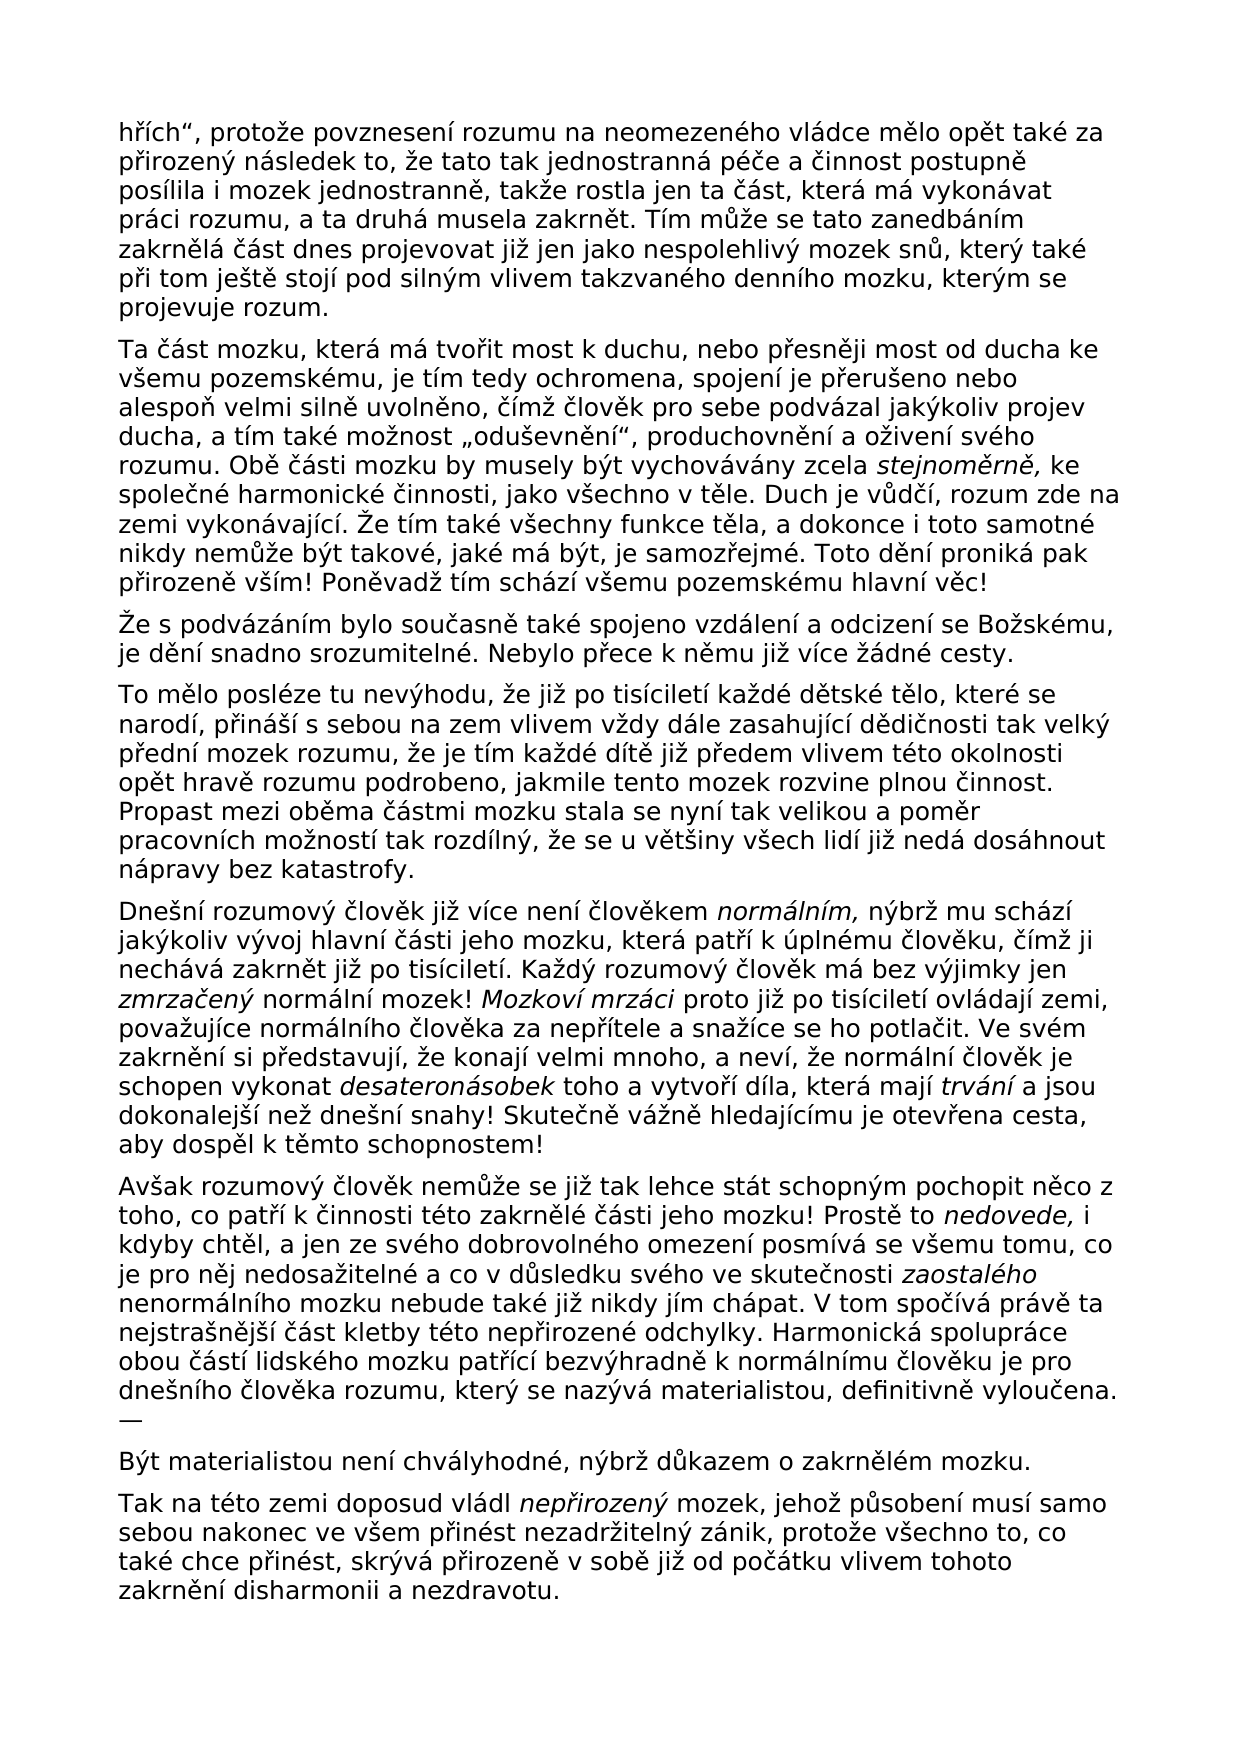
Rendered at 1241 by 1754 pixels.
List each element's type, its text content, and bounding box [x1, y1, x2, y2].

text hřích“, protože povznesení rozumu na neomezeného vládce mělo opět také za přirozený následek to, že tato tak jednostranná péče a činnost postupně posílila i mozek jednostranně, takže rostla jen ta část, která má vykonávat práci rozumu, a ta druhá musela zakrnět. Tím může se tato zanedbáním zakrnělá část dnes projevovat již jen jako nespolehlivý mozek snů, který také při tom ještě stojí pod silným vlivem takzvaného denního mozku, kterým se projevuje rozum. [118, 118, 1122, 322]
text Ta část mozku, která má tvořit most k duchu, nebo přesněji most od ducha ke všemu pozemskému, je tím tedy ochromena, spojení je přerušeno nebo alespoň velmi silně uvolněno, čímž člověk pro sebe podvázal jakýkoliv projev ducha, a tím také možnost „oduševnění“, produchovnění a oživení svého rozumu. Obě části mozku by musely být vychovávány zcela stejnoměrně, ke společné harmonické činnosti, jako všechno v těle. Duch je vůdčí, rozum zde na zemi vykonávající. Že tím také všechny funkce těla, a dokonce i toto samotné nikdy nemůže být takové, jaké má být, je samozřejmé. Toto dění proniká pak přirozeně vším! Poněvadž tím schází všemu pozemskému hlavní věc! [118, 335, 1122, 597]
text Dnešní rozumový člověk již více není člověkem normálním, nýbrž mu schází jakýkoliv vývoj hlavní části jeho mozku, která patří k úplnému člověku, čímž ji nechává zakrnět již po tisíciletí. Každý rozumový člověk má bez výjimky jen zmrzačený normální mozek! Mozkoví mrzáci proto již po tisíciletí ovládají zemi, považujíce normálního člověka za nepřítele a snažíce se ho potlačit. Ve svém zakrnění si představují, že konají velmi mnoho, a neví, že normální člověk je schopen vykonat desateronásobek toho a vytvoří díla, která mají trvání a jsou dokonalejší než dnešní snahy! Skutečně vážně hledajícímu je otevřena cesta, aby dospěl k těmto schopnostem! [118, 897, 1122, 1160]
text Že s podvázáním bylo současně také spojeno vzdálení a odcizení se Božskému, je dění snadno srozumitelné. Nebylo přece k němu již více žádné cesty. [118, 610, 1122, 668]
text Avšak rozumový člověk nemůže se již tak lehce stát schopným pochopit něco z toho, co patří k činnosti této zakrnělé části jeho mozku! Prostě to nedovede, i kdyby chtěl, a jen ze svého dobrovolného omezení posmívá se všemu tomu, co je pro něj nedosažitelné a co v důsledku svého ve skutečnosti zaostalého nenormálního mozku nebude také již nikdy jím chápat. V tom spočívá právě ta nejstrašnější část kletby této nepřirozené odchylky. Harmonická spolupráce obou částí lidského mozku patřící bezvýhradně k normálnímu člověku je pro dnešního člověka rozumu, který se nazývá materialistou, definitivně vyloučena. — [118, 1172, 1122, 1435]
text Tak na této zemi doposud vládl nepřirozený mozek, jehož působení musí samo sebou nakonec ve všem přinést nezadržitelný zánik, protože všechno to, co také chce přinést, skrývá přirozeně v sobě již od počátku vlivem tohoto zakrnění disharmonii a nezdravotu. [118, 1489, 1122, 1606]
text To mělo posléze tu nevýhodu, že již po tisíciletí každé dětské tělo, které se narodí, přináší s sebou na zem vlivem vždy dále zasahující dědičnosti tak velký přední mozek rozumu, že je tím každé dítě již předem vlivem této okolnosti opět hravě rozumu podrobeno, jakmile tento mozek rozvine plnou činnost. Propast mezi oběma částmi mozku stala se nyní tak velikou a poměr pracovních možností tak rozdílný, že se u většiny všech lidí již nedá dosáhnout nápravy bez katastrofy. [118, 681, 1122, 885]
text Být materialistou není chvályhodné, nýbrž důkazem o zakrnělém mozku. [118, 1447, 1122, 1476]
